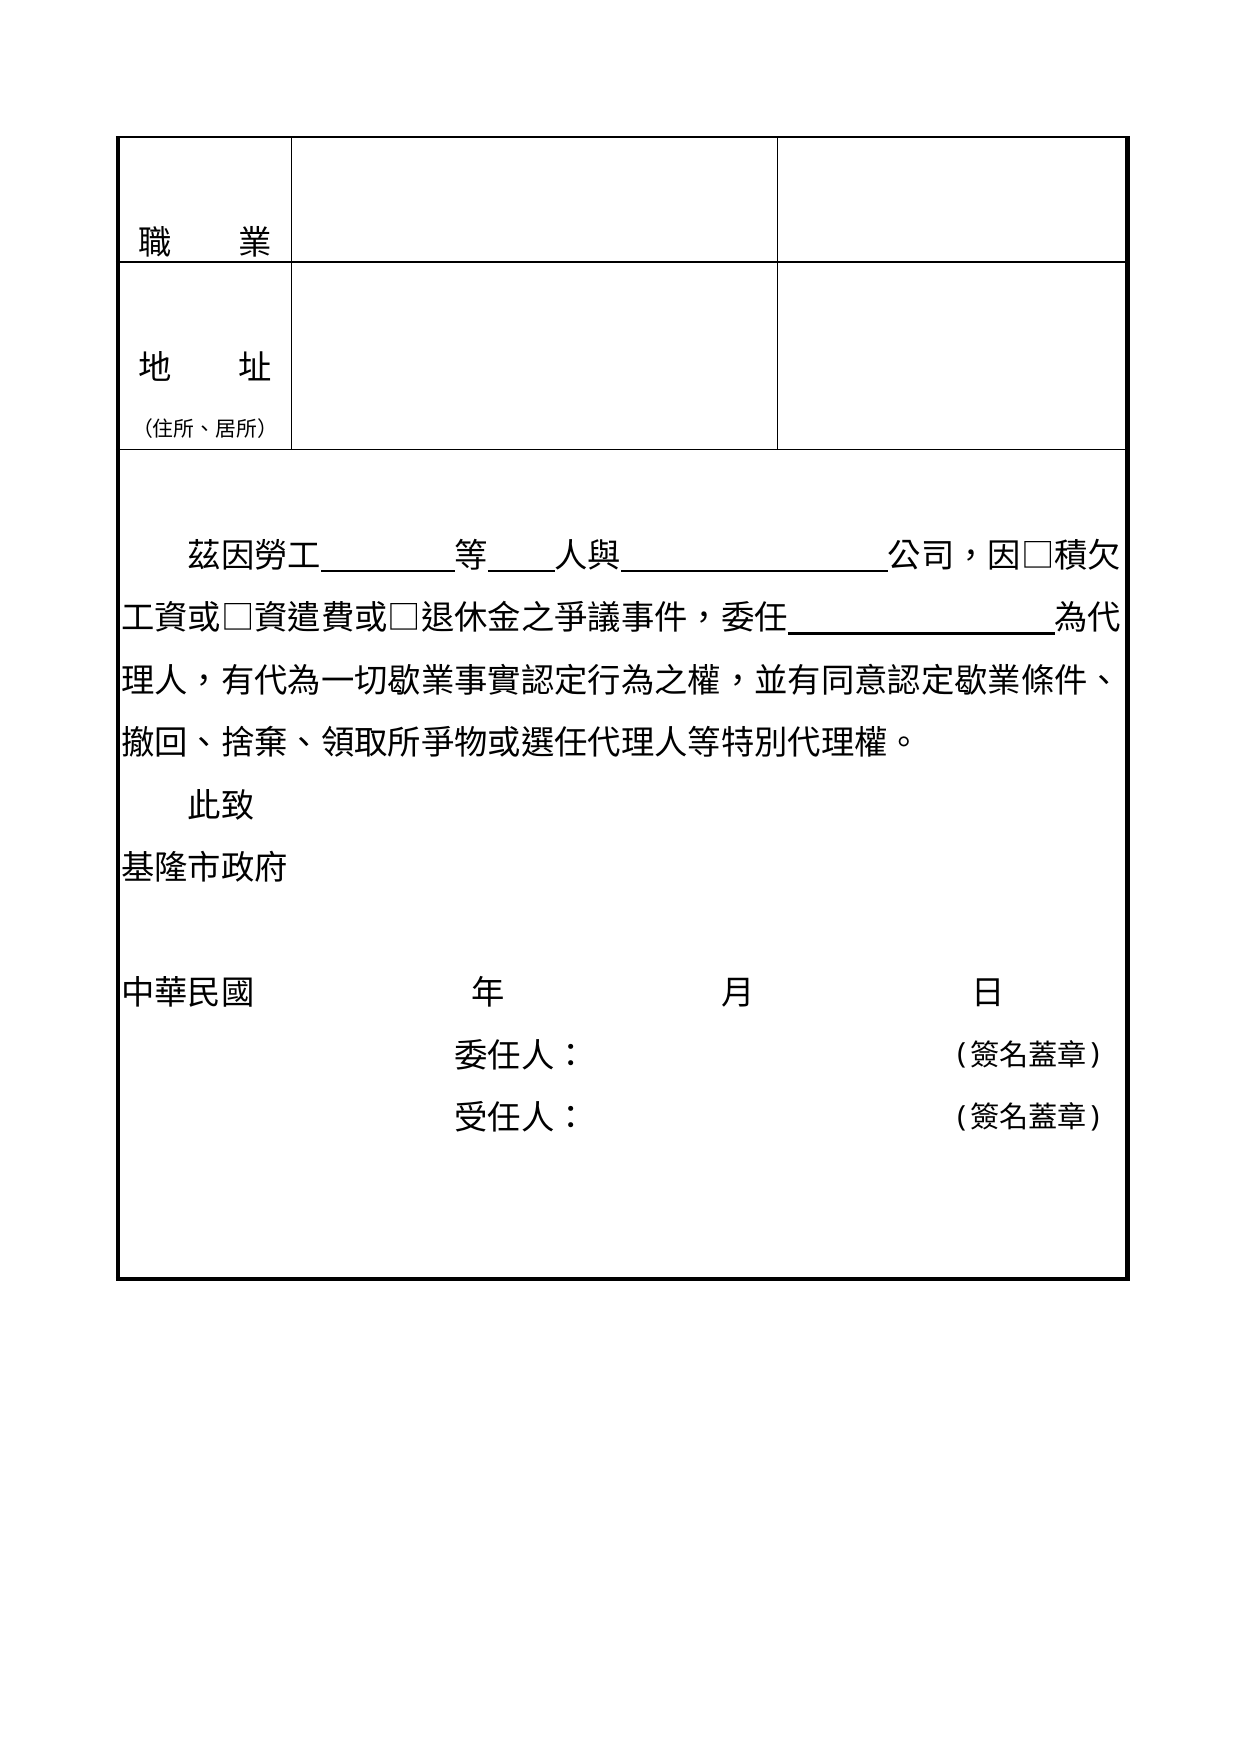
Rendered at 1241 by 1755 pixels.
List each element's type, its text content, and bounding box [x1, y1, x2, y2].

table_cell [778, 138, 1125, 261]
table_cell 茲因勞工 等 人與 公司，因□積欠工資或□資遣費或□退休金之爭議事件，委任 為代理人，有代為一切歇業事實認定行為之權，並有同意認定歇業條件、撤回、捨棄、領取所爭物或選任代理人等特別代理權。 此致 基隆市政府 中華民國 年 月 日 委任人： (簽名蓋章) 受任人： (簽名蓋章) [120, 450, 1125, 1277]
table_cell [778, 263, 1125, 448]
table_cell [292, 138, 777, 261]
table_cell 職 業 [120, 138, 291, 261]
table_cell 地 址 （住所、居所） [120, 263, 291, 448]
table_cell [292, 263, 777, 448]
